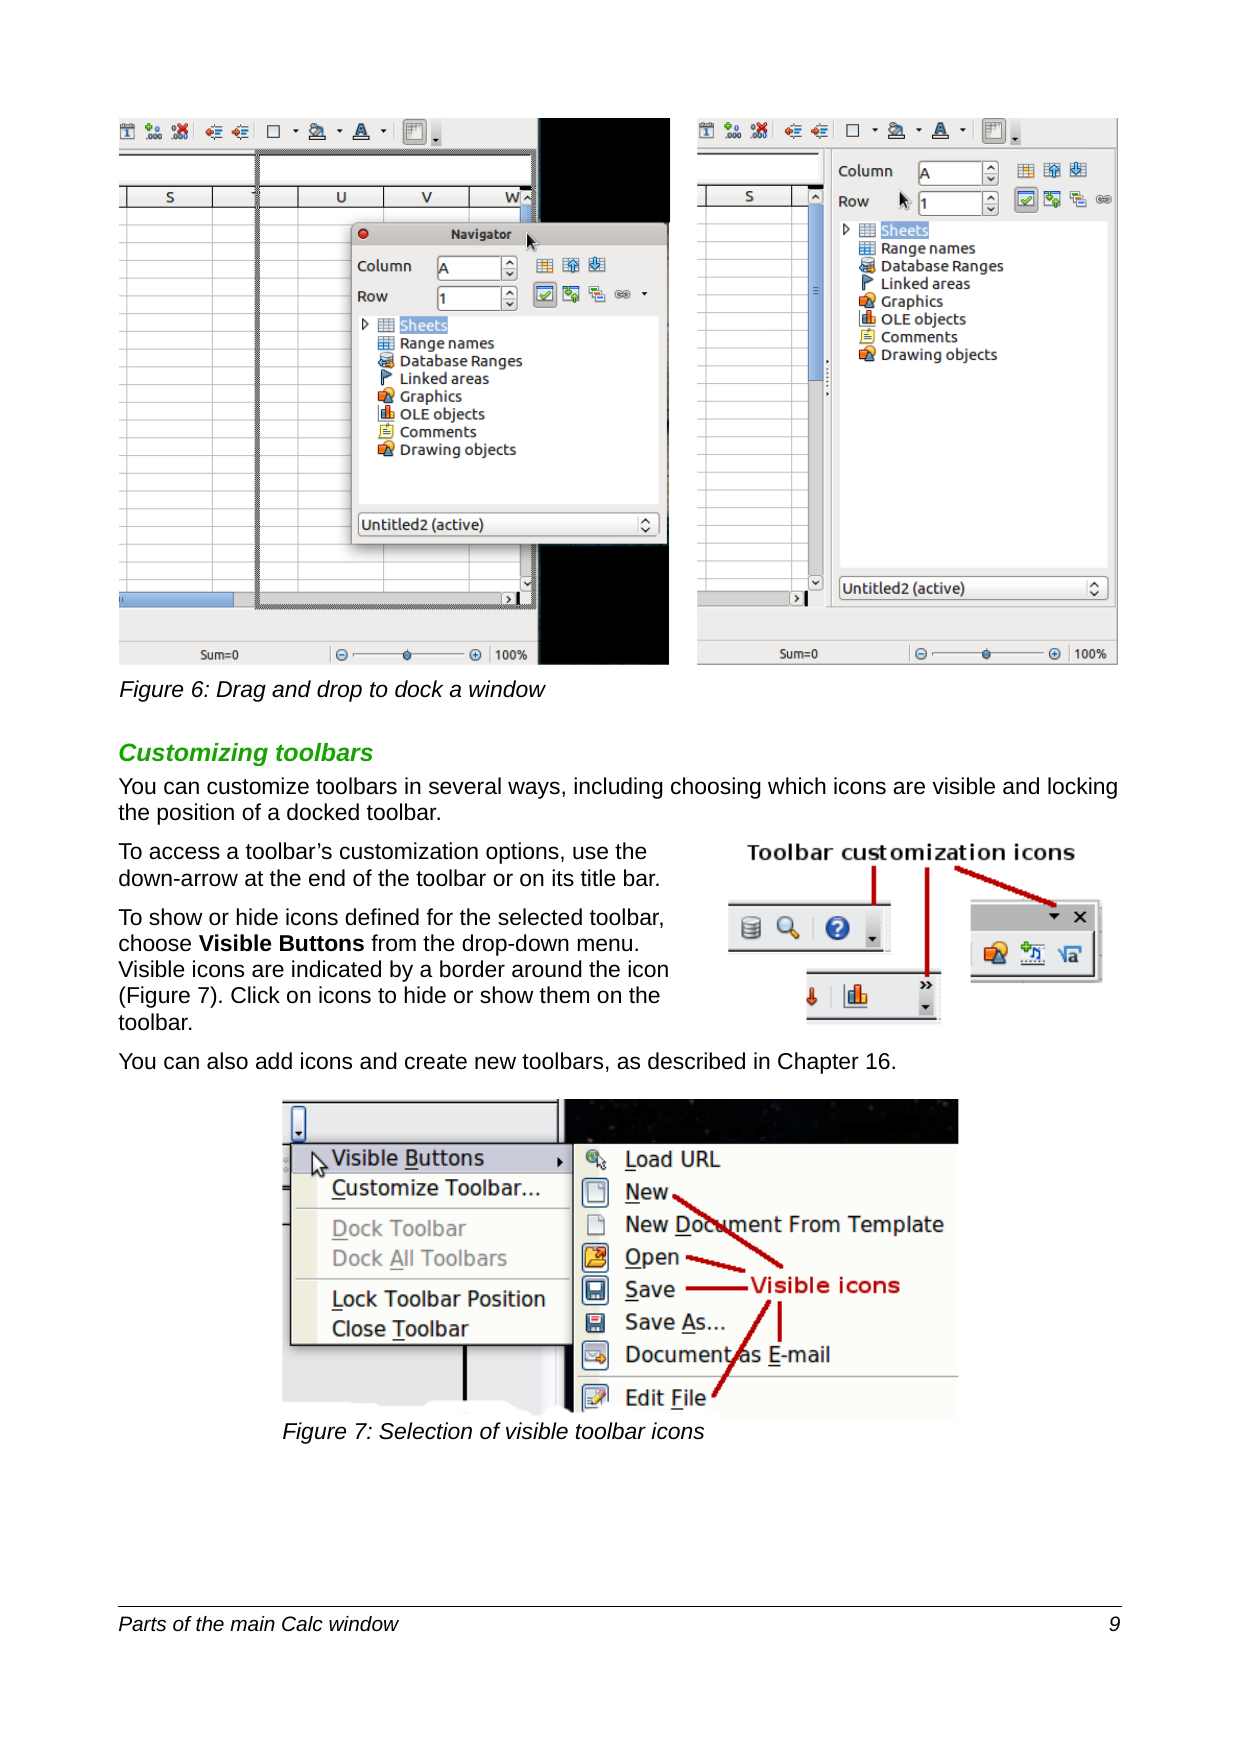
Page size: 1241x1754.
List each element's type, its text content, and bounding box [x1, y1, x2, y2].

text To show or hide icons defined for the selected toolbar, choose Visible Buttons from the drop-down menu. Visible icons are indicated by a border around the icon (Figure 7). Click on icons to hide or show them on the toolbar. [118, 903, 1122, 1035]
text Figure 7: Selection of visible toolbar icons [282, 1418, 958, 1444]
text To access a toolbar’s customization options, use the down-arrow at the end of the toolbar or on its title bar. [118, 838, 724, 891]
picture [282, 1099, 959, 1418]
subtitle Customizing toolbars [118, 738, 1122, 767]
picture [724, 838, 1107, 1029]
text Figure 6: Drag and drop to dock a window [119, 676, 1121, 702]
picture [119, 118, 1122, 670]
text You can also add icons and create new toolbars, as described in Chapter 16. [118, 1048, 1122, 1074]
text You can customize toolbars in several ways, including choosing which icons are visible and locking the position of a docked toolbar. [118, 773, 1122, 826]
